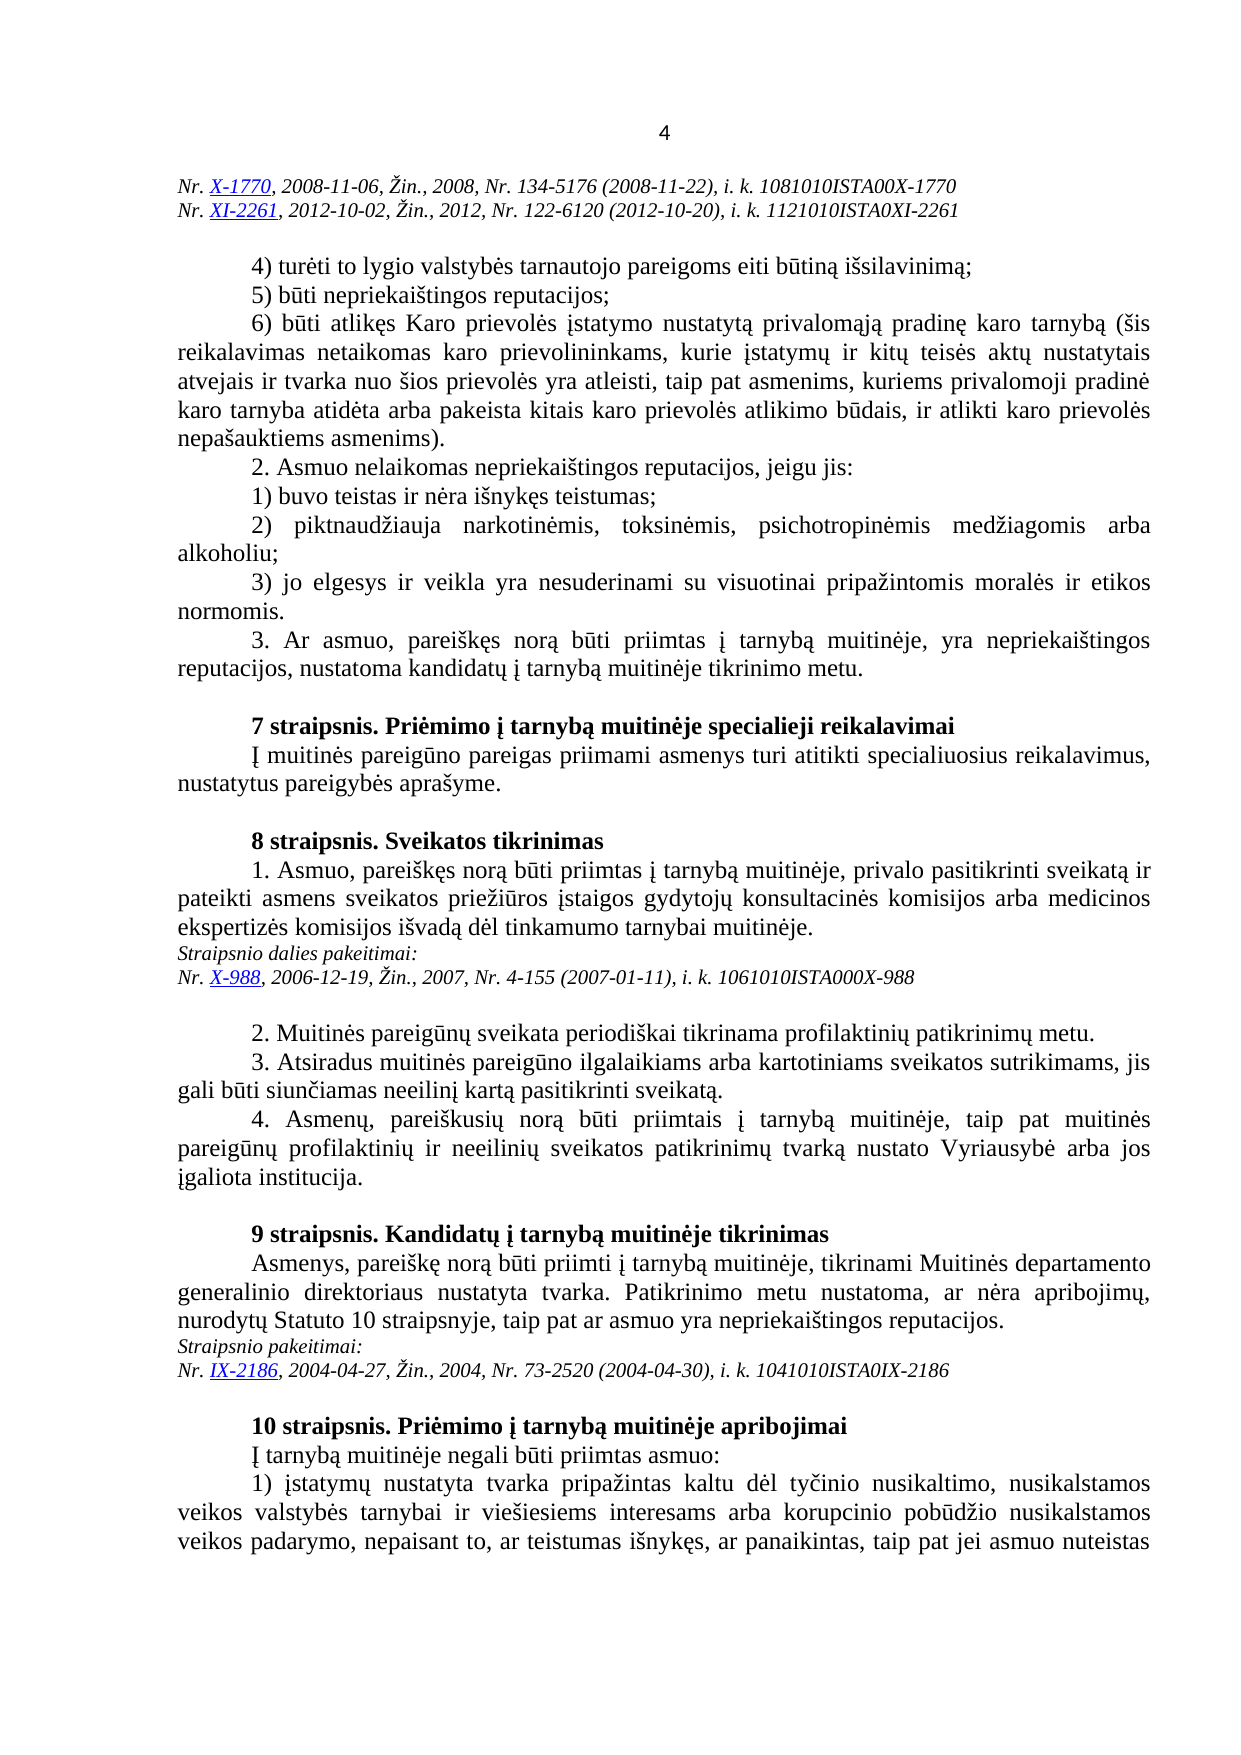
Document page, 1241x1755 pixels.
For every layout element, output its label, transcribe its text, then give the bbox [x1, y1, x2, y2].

text 4. Asmenų, pareiškusių norą būti priimtais į tarnybą muitinėje, taip pat muitinės pareigūnų profilaktinių ir neeilinių sveikatos patikrinimų tvarką nustato Vyriausybė arba jos įgaliota institucija. [177, 1104, 1152, 1190]
text Asmenys, pareiškę norą būti priimti į tarnybą muitinėje, tikrinami Muitinės departamento generalinio direktoriaus nustatyta tvarka. Patikrinimo metu nustatoma, ar nėra apribojimų, nurodytų Statuto 10 straipsnyje, taip pat ar asmuo yra nepriekaištingos reputacijos. [177, 1248, 1152, 1334]
text Straipsnio dalies pakeitimai: [177, 941, 1152, 965]
text Į muitinės pareigūno pareigas priimami asmenys turi atitikti specialiuosius reikalavimus, nustatytus pareigybės aprašyme. [177, 740, 1152, 797]
text Nr. IX-2186, 2004-04-27, Žin., 2004, Nr. 73-2520 (2004-04-30), i. k. 1041010ISTA0IX-2186 [177, 1358, 1152, 1382]
text 9 straipsnis. Kandidatų į tarnybą muitinėje tikrinimas [177, 1219, 1152, 1248]
text 2. Muitinės pareigūnų sveikata periodiškai tikrinama profilaktinių patikrinimų metu. [177, 1018, 1152, 1047]
text 3. Ar asmuo, pareiškęs norą būti priimtas į tarnybą muitinėje, yra nepriekaištingos reputacijos, nustatoma kandidatų į tarnybą muitinėje tikrinimo metu. [177, 625, 1152, 682]
text Į tarnybą muitinėje negali būti priimtas asmuo: [177, 1440, 1152, 1468]
text Straipsnio pakeitimai: [177, 1334, 1152, 1358]
text 4) turėti to lygio valstybės tarnautojo pareigoms eiti būtiną išsilavinimą; [177, 251, 1152, 280]
text 5) būti nepriekaištingos reputacijos; [177, 280, 1152, 308]
text 10 straipsnis. Priėmimo į tarnybą muitinėje apribojimai [177, 1411, 1152, 1440]
text 1) buvo teistas ir nėra išnykęs teistumas; [177, 481, 1152, 510]
text 3. Atsiradus muitinės pareigūno ilgalaikiams arba kartotiniams sveikatos sutrikimams, jis gali būti siunčiamas neeilinį kartą pasitikrinti sveikatą. [177, 1047, 1152, 1104]
text 8 straipsnis. Sveikatos tikrinimas [177, 826, 1152, 855]
text 7 straipsnis. Priėmimo į tarnybą muitinėje specialieji reikalavimai [177, 711, 1152, 740]
text 6) būti atlikęs Karo prievolės įstatymo nustatytą privalomąją pradinę karo tarnybą (šis reikalavimas netaikomas karo prievolininkams, kurie įstatymų ir kitų teisės aktų nustatytais atvejais ir tvarka nuo šios prievolės yra atleisti, taip pat asmenims, kuriems privalomoji pradinė karo tarnyba atidėta arba pakeista kitais karo prievolės atlikimo būdais, ir atlikti karo prievolės nepašauktiems asmenims). [177, 308, 1152, 452]
text 2. Asmuo nelaikomas nepriekaištingos reputacijos, jeigu jis: [177, 452, 1152, 481]
text 1) įstatymų nustatyta tvarka pripažintas kaltu dėl tyčinio nusikaltimo, nusikalstamos veikos valstybės tarnybai ir viešiesiems interesams arba korupcinio pobūdžio nusikalstamos veikos padarymo, nepaisant to, ar teistumas išnykęs, ar panaikintas, taip pat jei asmuo nuteistas [177, 1468, 1152, 1555]
text Nr. X-988, 2006-12-19, Žin., 2007, Nr. 4-155 (2007-01-11), i. k. 1061010ISTA000X-988 [177, 965, 1152, 989]
text Nr. X-1770, 2008-11-06, Žin., 2008, Nr. 134-5176 (2008-11-22), i. k. 1081010ISTA00X-1770 [177, 174, 1152, 198]
text 1. Asmuo, pareiškęs norą būti priimtas į tarnybą muitinėje, privalo pasitikrinti sveikatą ir pateikti asmens sveikatos priežiūros įstaigos gydytojų konsultacinės komisijos arba medicinos ekspertizės komisijos išvadą dėl tinkamumo tarnybai muitinėje. [177, 855, 1152, 941]
text Nr. XI-2261, 2012-10-02, Žin., 2012, Nr. 122-6120 (2012-10-20), i. k. 1121010ISTA0XI-2261 [177, 198, 1152, 222]
text 2) piktnaudžiauja narkotinėmis, toksinėmis, psichotropinėmis medžiagomis arba alkoholiu; [177, 510, 1152, 567]
text 3) jo elgesys ir veikla yra nesuderinami su visuotinai pripažintomis moralės ir etikos normomis. [177, 567, 1152, 625]
